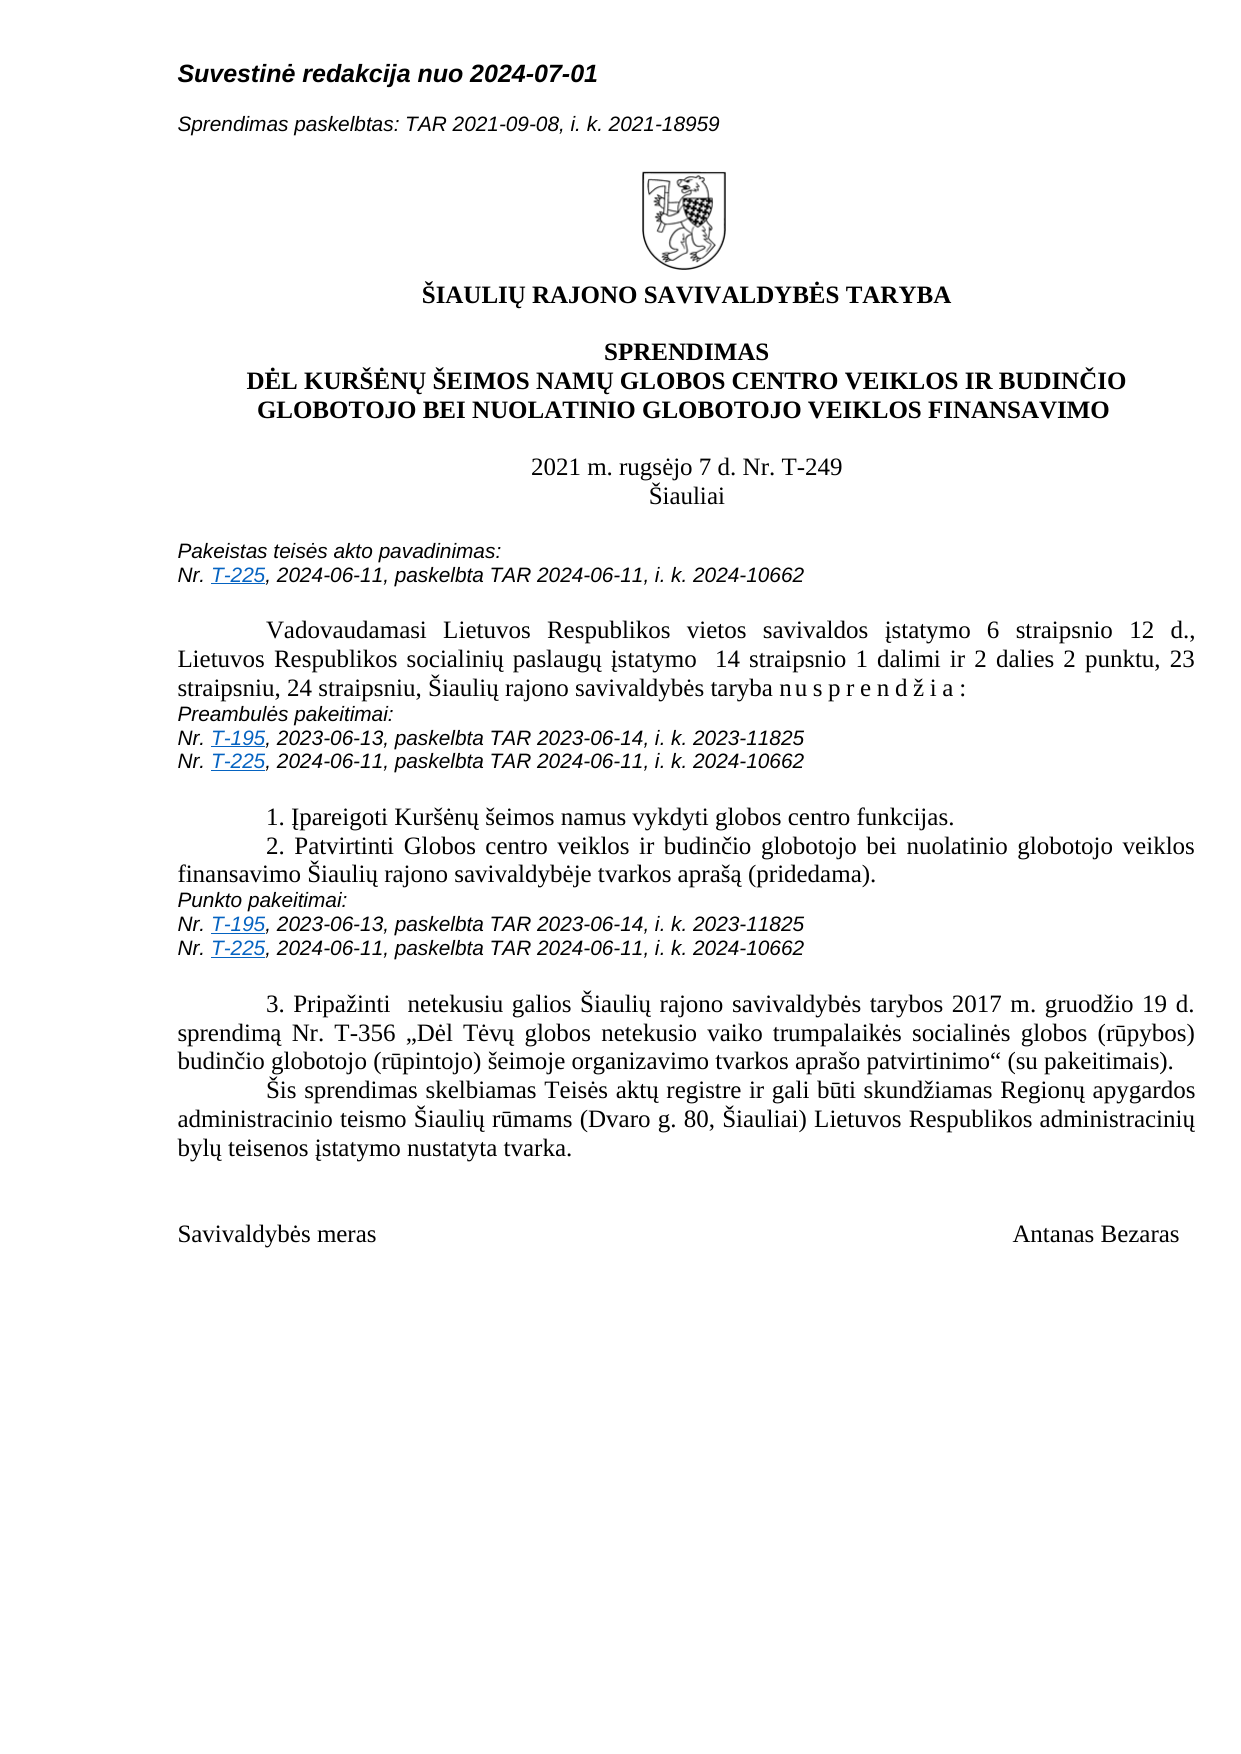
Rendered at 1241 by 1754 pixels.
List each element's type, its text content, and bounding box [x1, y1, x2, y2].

text Sprendimas paskelbtas: TAR 2021-09-08, i. k. 2021-18959 [177, 112, 1196, 136]
text 3. Pripažinti netekusiu galios Šiaulių rajono savivaldybės tarybos 2017 m. gruodžio 19 d. sprendimą Nr. T-356 „Dėl Tėvų globos netekusio vaiko trumpalaikės socialinės globos (rūpybos) budinčio globotojo (rūpintojo) šeimoje organizavimo tvarkos aprašo patvirtinimo“ (su pakeitimais). [177, 989, 1196, 1075]
text Preambulės pakeitimai: [177, 701, 1196, 725]
text DĖL KURŠĖNŲ ŠEIMOS NAMŲ GLOBOS CENTRO VEIKLOS IR BUDINČIO GLOBOTOJO BEI NUOLATINIO GLOBOTOJO VEIKLOS FINANSAVIMO [177, 366, 1196, 423]
text Nr. T-225, 2024-06-11, paskelbta TAR 2024-06-11, i. k. 2024-10662 [177, 562, 1196, 586]
text 2. Patvirtinti Globos centro veiklos ir budinčio globotojo bei nuolatinio globotojo veiklos finansavimo Šiaulių rajono savivaldybėje tvarkos aprašą (pridedama). [177, 831, 1196, 888]
text 1. Įpareigoti Kuršėnų šeimos namus vykdyti globos centro funkcijas. [177, 802, 1196, 831]
text ŠIAULIŲ RAJONO SAVIVALDYBĖS TARYBA [177, 280, 1196, 308]
text Savivaldybės meras Antanas Bezaras [177, 1219, 1196, 1248]
text Nr. T-225, 2024-06-11, paskelbta TAR 2024-06-11, i. k. 2024-10662 [177, 749, 1196, 773]
text Nr. T-195, 2023-06-13, paskelbta TAR 2023-06-14, i. k. 2023-11825 [177, 912, 1196, 936]
text Nr. T-225, 2024-06-11, paskelbta TAR 2024-06-11, i. k. 2024-10662 [177, 936, 1196, 960]
text Suvestinė redakcija nuo 2024-07-01 [177, 59, 1196, 88]
text SPRENDIMAS [177, 337, 1196, 366]
text Vadovaudamasi Lietuvos Respublikos vietos savivaldos įstatymo 6 straipsnio 12 d., Lietuvos Respublikos socialinių paslaugų įstatymo 14 straipsnio 1 dalimi ir 2 dalies 2 punktu, 23 straipsniu, 24 straipsniu, Šiaulių rajono savivaldybės taryba nusprendžia: [177, 615, 1196, 701]
text Punkto pakeitimai: [177, 888, 1196, 912]
text Pakeistas teisės akto pavadinimas: [177, 538, 1196, 562]
text 2021 m. rugsėjo 7 d. Nr. T-249 [177, 452, 1196, 481]
text Nr. T-195, 2023-06-13, paskelbta TAR 2023-06-14, i. k. 2023-11825 [177, 725, 1196, 749]
text Šiauliai [177, 481, 1196, 510]
text Šis sprendimas skelbiamas Teisės aktų registre ir gali būti skundžiamas Regionų apygardos administracinio teismo Šiaulių rūmams (Dvaro g. 80, Šiauliai) Lietuvos Respublikos administracinių bylų teisenos įstatymo nustatyta tvarka. [177, 1075, 1196, 1161]
